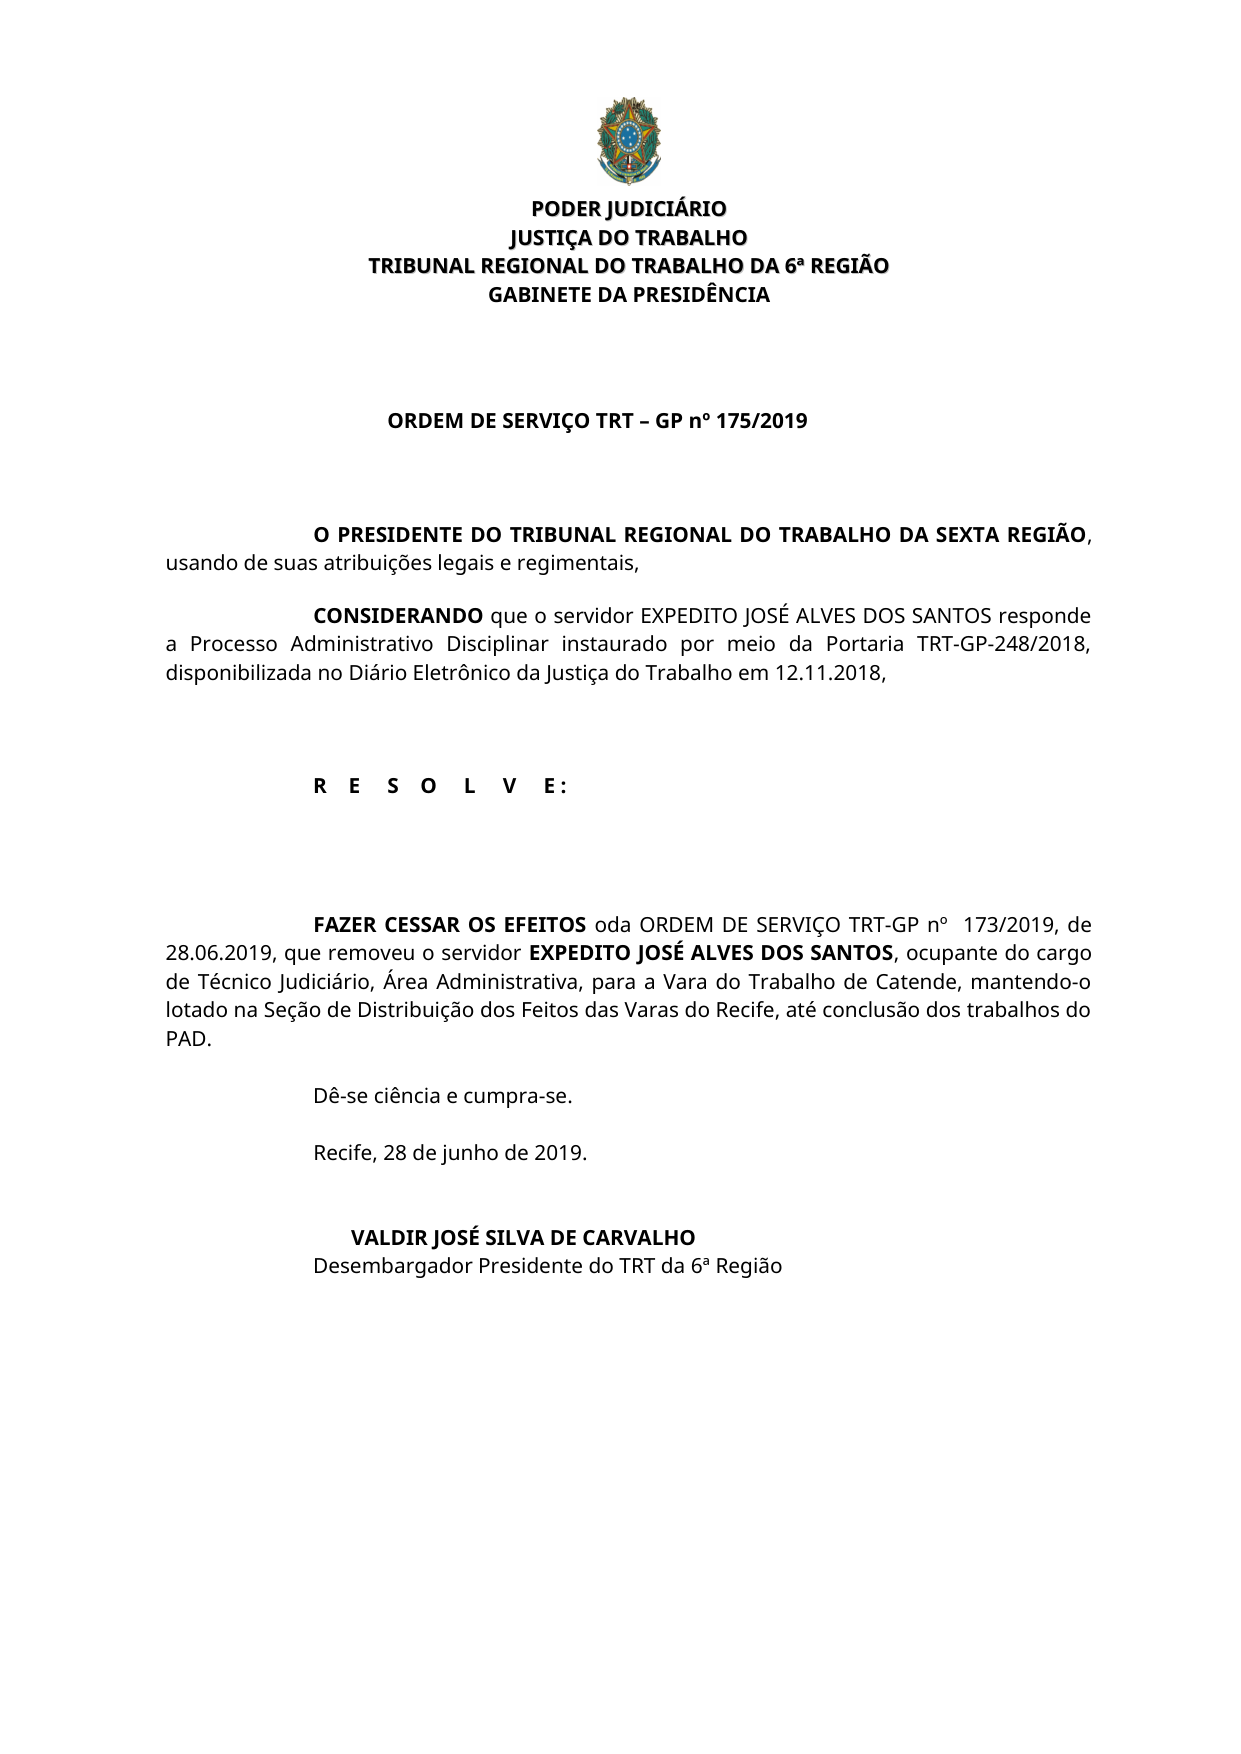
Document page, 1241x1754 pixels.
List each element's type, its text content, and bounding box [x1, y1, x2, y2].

text JUSTIÇA DO TRABALHO [165, 223, 1092, 251]
text R E S O L V E : [165, 771, 1092, 800]
text Desembargador Presidente do TRT da 6ª Região [239, 1251, 1093, 1280]
picture [597, 97, 661, 186]
text VALDIR JOSÉ SILVA DE CARVALHO [165, 1223, 1093, 1251]
text CONSIDERANDO que o servidor EXPEDITO JOSÉ ALVES DOS SANTOS responde a Processo Administrativo Disciplinar instaurado por meio da Portaria TRT-GP-248/2018, disponibilizada no Diário Eletrônico da Justiça do Trabalho em 12.11.2018, [165, 601, 1092, 686]
text O PRESIDENTE DO TRIBUNAL REGIONAL DO TRABALHO DA SEXTA REGIÃO, usando de suas atribuições legais e regimentais, [165, 520, 1092, 577]
text FAZER CESSAR OS EFEITOS oda ORDEM DE SERVIÇO TRT-GP nº 173/2019, de 28.06.2019, que removeu o servidor EXPEDITO JOSÉ ALVES DOS SANTOS, ocupante do cargo de Técnico Judiciário, Área Administrativa, para a Vara do Trabalho de Catende, mantendo-o lotado na Seção de Distribuição dos Feitos das Varas do Recife, até conclusão dos trabalhos do PAD. [165, 910, 1092, 1052]
subtitle ORDEM DE SERVIÇO TRT – GP nº 175/2019 [165, 406, 1092, 434]
text GABINETE DA PRESIDÊNCIA [165, 280, 1092, 308]
text PODER JUDICIÁRIO [165, 194, 1092, 223]
text Recife, 28 de junho de 2019. [165, 1138, 1090, 1166]
text TRIBUNAL REGIONAL DO TRABALHO DA 6ª REGIÃO [165, 251, 1092, 280]
text Dê-se ciência e cumpra-se. [239, 1081, 1090, 1109]
